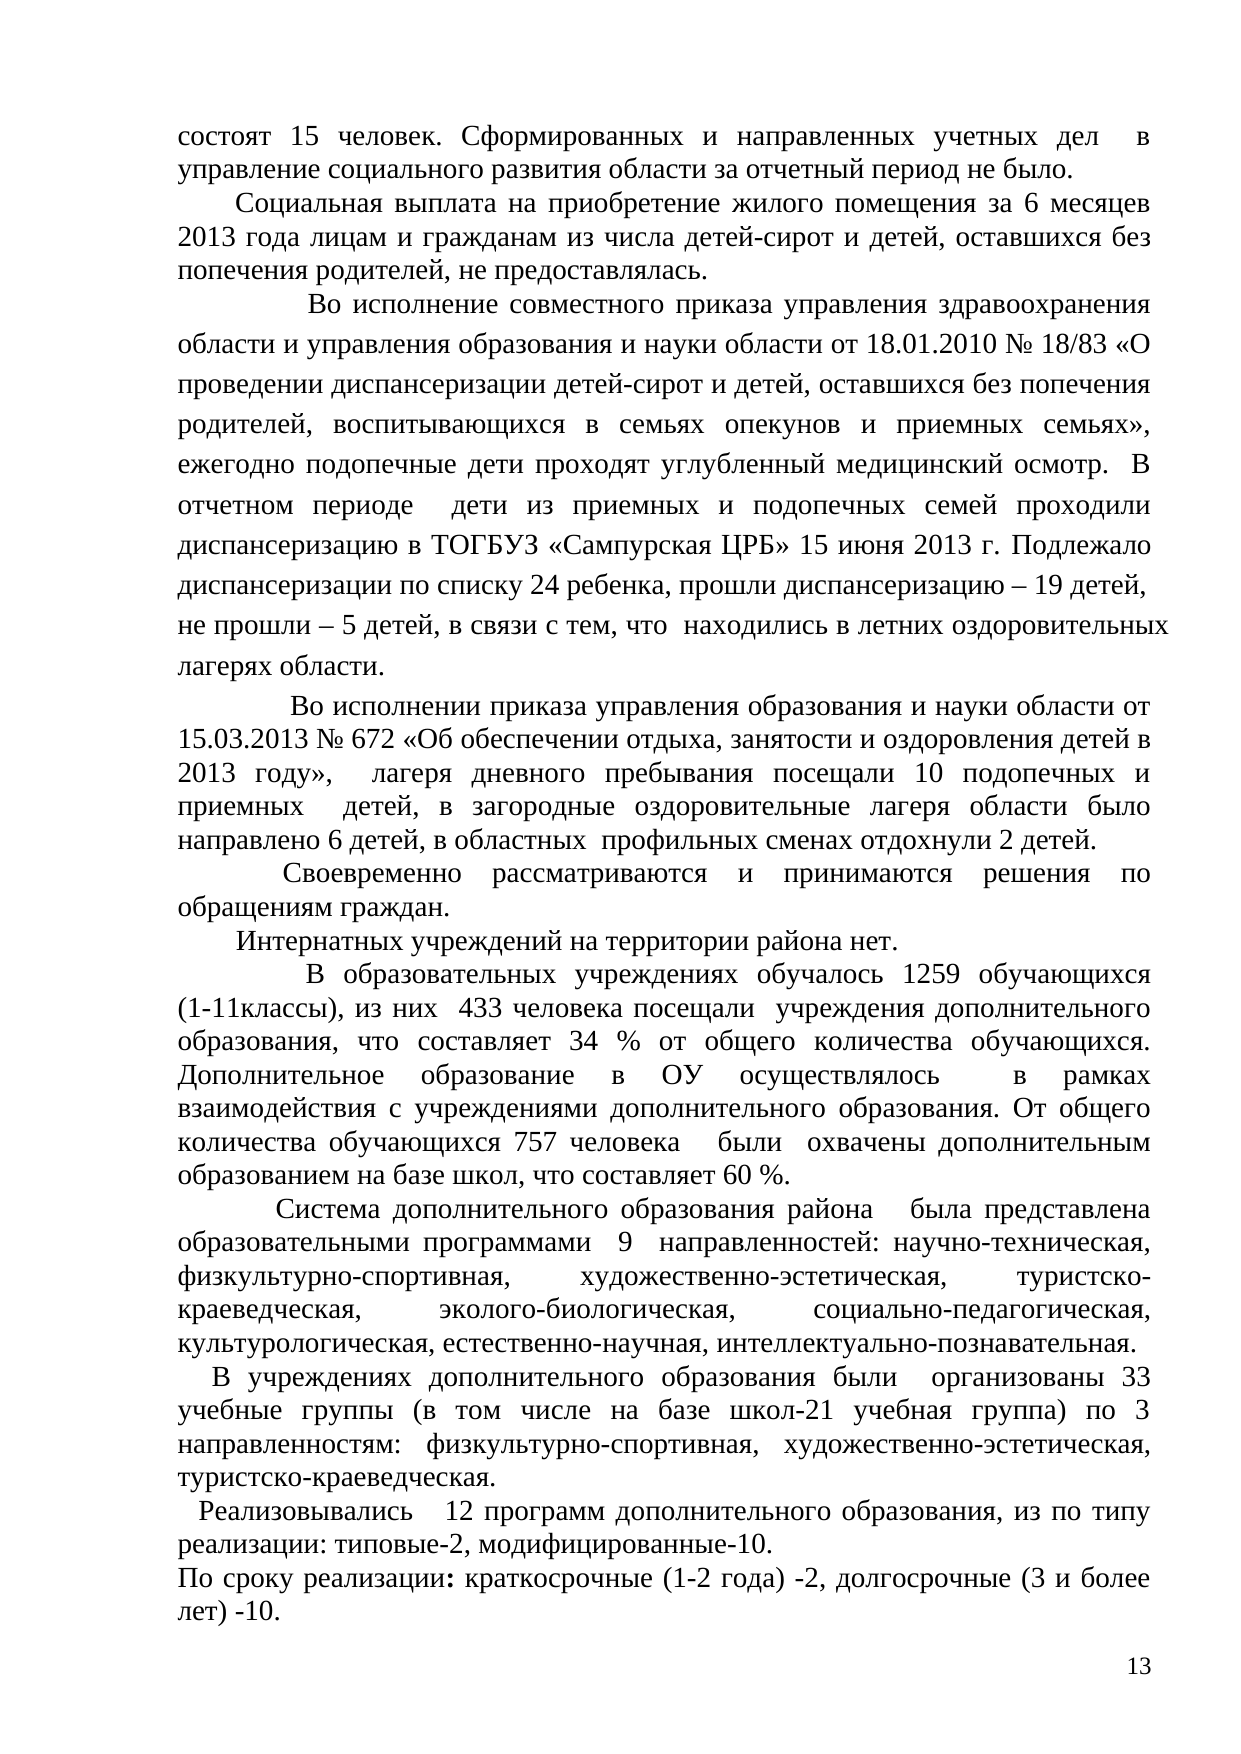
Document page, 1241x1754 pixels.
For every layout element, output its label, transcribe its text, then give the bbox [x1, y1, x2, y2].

text Реализовывались 12 программ дополнительного образования, из по типу реализации: типовые-2, модифицированные-10. [177, 1493, 1152, 1560]
text По сроку реализации: краткосрочные (1-2 года) -2, долгосрочные (3 и более лет) -10. [177, 1560, 1152, 1627]
text В образовательных учреждениях обучалось 1259 обучающихся (1-11классы), из них 433 человека посещали учреждения дополнительного образования, что составляет 34 % от общего количества обучающихся. Дополнительное образование в ОУ осуществлялось в рамках взаимодействия с учреждениями дополнительного образования. От общего количества обучающихся 757 человека были охвачены дополнительным образованием на базе школ, что составляет 60 %. [177, 956, 1152, 1191]
text Во исполнении приказа управления образования и науки области от 15.03.2013 № 672 «Об обеспечении отдыха, занятости и оздоровления детей в 2013 году», лагеря дневного пребывания посещали 10 подопечных и приемных детей, в загородные оздоровительные лагеря области было направлено 6 детей, в областных профильных сменах отдохнули 2 детей. [177, 688, 1152, 856]
text Интернатных учреждений на территории района нет. [177, 923, 1152, 956]
text Социальная выплата на приобретение жилого помещения за 6 месяцев 2013 года лицам и гражданам из числа детей-сирот и детей, оставшихся без попечения родителей, не предоставлялась. [177, 185, 1152, 286]
text не прошли – 5 детей, в связи с тем, что находились в летних оздоровительных лагерях области. [177, 607, 1171, 681]
text В учреждениях дополнительного образования были организованы 33 учебные группы (в том числе на базе школ-21 учебная группа) по 3 направленностям: физкультурно-спортивная, художественно-эстетическая, туристско-краеведческая. [177, 1359, 1152, 1493]
text Система дополнительного образования района была представлена образовательными программами 9 направленностей: научно-техническая, физкультурно-спортивная, художественно-эстетическая, туристско-краеведческая, эколого-биологическая, социально-педагогическая, культурологическая, естественно-научная, интеллектуально-познавательная. [177, 1191, 1152, 1359]
text Во исполнение совместного приказа управления здравоохранения области и управления образования и науки области от 18.01.2010 № 18/83 «О проведении диспансеризации детей-сирот и детей, оставшихся без попечения родителей, воспитывающихся в семьях опекунов и приемных семьях», ежегодно подопечные дети проходят углубленный медицинский осмотр. В отчетном периоде дети из приемных и подопечных семей проходили диспансеризацию в ТОГБУЗ «Сампурская ЦРБ» 15 июня 2013 г. Подлежало диспансеризации по списку 24 ребенка, прошли диспансеризацию – 19 детей, [177, 286, 1152, 601]
text Своевременно рассматриваются и принимаются решения по обращениям граждан. [177, 856, 1152, 923]
text состоят 15 человек. Сформированных и направленных учетных дел в управление социального развития области за отчетный период не было. [177, 118, 1152, 185]
